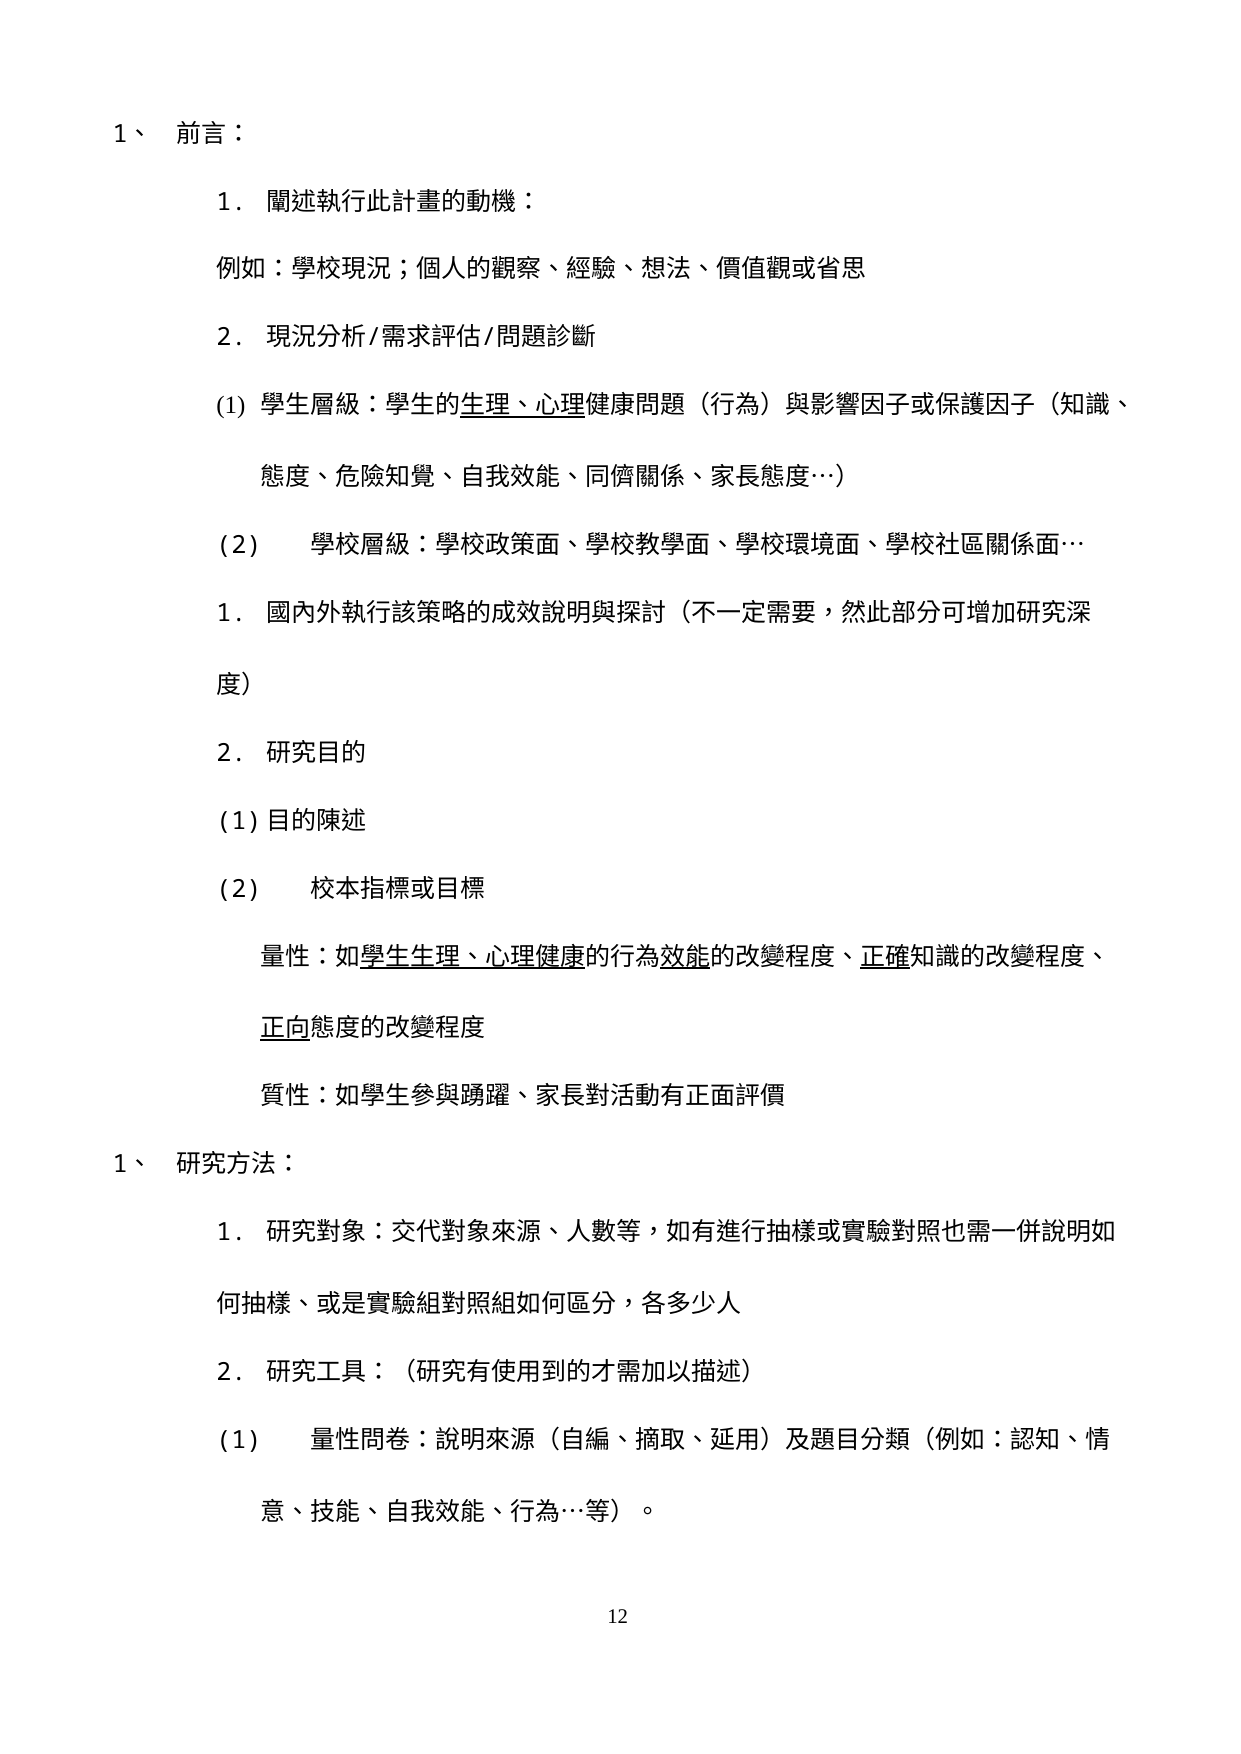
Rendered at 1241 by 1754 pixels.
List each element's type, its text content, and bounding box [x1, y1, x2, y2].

list 國內外執行該策略的成效說明與探討（不一定需要，然此部分可增加研究深度） [216, 569, 1122, 703]
list 闡述執行此計畫的動機： [216, 157, 1122, 220]
list 目的陳述 [216, 777, 1122, 839]
list 研究目的 [216, 709, 1122, 771]
list 校本指標或目標 [216, 844, 1122, 907]
text 量性：如學生生理、心理健康的行為效能的改變程度、正確知識的改變程度、正向態度的改變程度 [260, 912, 1122, 1047]
list 學校層級：學校政策面、學校教學面、學校環境面、學校社區關係面… [216, 501, 1122, 563]
text 質性：如學生參與踴躍、家長對活動有正面評價 [260, 1052, 1122, 1115]
list 前言： [112, 89, 1122, 152]
list 研究對象：交代對象來源、人數等，如有進行抽樣或實驗對照也需一併說明如何抽樣、或是實驗組對照組如何區分，各多少人 [216, 1188, 1122, 1322]
list 研究工具：（研究有使用到的才需加以描述） [216, 1328, 1122, 1390]
list 學生層級：學生的生理、心理健康問題（行為）與影響因子或保護因子（知識、態度、危險知覺、自我效能、同儕關係、家長態度…） [216, 361, 1122, 496]
list 研究方法： [112, 1120, 1122, 1183]
list 量性問卷：說明來源（自編、摘取、延用）及題目分類（例如：認知、情意、技能、自我效能、行為…等）。 [216, 1396, 1122, 1530]
text 例如：學校現況；個人的觀察、經驗、想法、價值觀或省思 [216, 225, 1122, 288]
list 現況分析/需求評估/問題診斷 [216, 293, 1122, 356]
